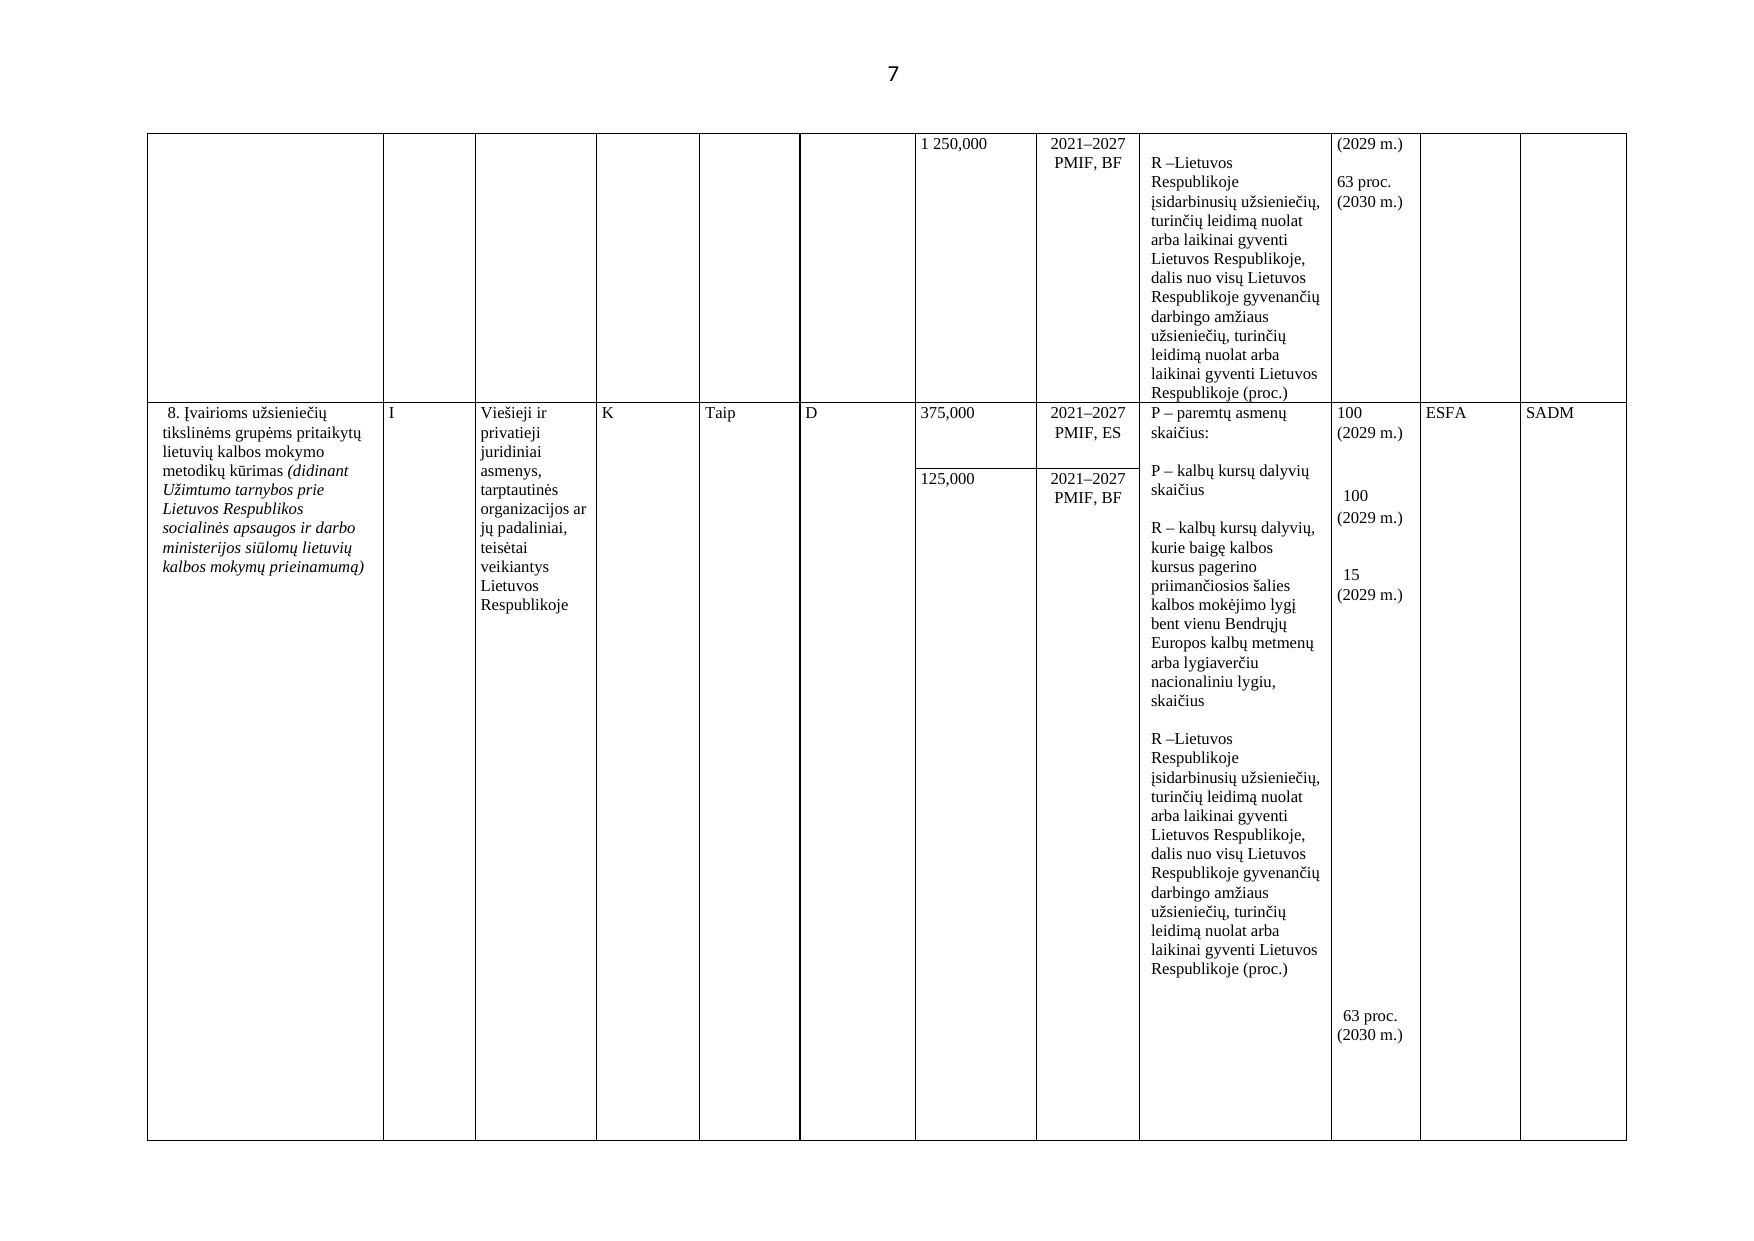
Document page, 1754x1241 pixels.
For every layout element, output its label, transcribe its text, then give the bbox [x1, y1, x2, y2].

table_cell [476, 134, 596, 402]
table_cell [1521, 134, 1626, 402]
table_cell Taip [700, 403, 799, 1140]
table_cell Viešieji ir privatieji juridiniai asmenys, tarptautinės organizacijos ar jų padaliniai, teisėtai veikiantys Lietuvos Respublikoje [476, 403, 596, 1140]
table_cell K [597, 403, 699, 1140]
table_cell 375,000 [916, 403, 1036, 468]
table_cell 8. Įvairioms užsieniečių tikslinėms grupėms pritaikytų lietuvių kalbos mokymo metodikų kūrimas (didinant Užimtumo tarnybos prie Lietuvos Respublikos socialinės apsaugos ir darbo ministerijos siūlomų lietuvių kalbos mokymų prieinamumą) [148, 403, 383, 1140]
table_cell [1421, 134, 1520, 402]
table_cell 125,000 [916, 469, 1036, 1140]
table_cell 2021–2027 PMIF, ES [1037, 403, 1139, 468]
table_cell P – paremtų asmenų skaičius: P – kalbų kursų dalyvių skaičius R – kalbų kursų dalyvių, kurie baigę kalbos kursus pagerino priimančiosios šalies kalbos mokėjimo lygį bent vienu Bendrųjų Europos kalbų metmenų arba lygiaverčiu nacionaliniu lygiu, skaičius R –Lietuvos Respublikoje įsidarbinusių užsieniečių, turinčių leidimą nuolat arba laikinai gyventi Lietuvos Respublikoje, dalis nuo visų Lietuvos Respublikoje gyvenančių darbingo amžiaus užsieniečių, turinčių leidimą nuolat arba laikinai gyventi Lietuvos Respublikoje (proc.) [1140, 403, 1331, 1140]
table_cell SADM [1521, 403, 1626, 1140]
table_cell D [801, 403, 915, 1140]
table_cell 1 250,000 [916, 134, 1036, 402]
table_cell [597, 134, 699, 402]
table_cell I [384, 403, 475, 1140]
table_cell [700, 134, 799, 402]
table_cell 2021–2027 PMIF, BF [1037, 469, 1139, 1140]
table_cell (2029 m.) 63 proc. (2030 m.) [1332, 134, 1420, 402]
table_cell ESFA [1421, 403, 1520, 1140]
table_cell [801, 134, 915, 402]
table_cell [384, 134, 475, 402]
table_cell R –Lietuvos Respublikoje įsidarbinusių užsieniečių, turinčių leidimą nuolat arba laikinai gyventi Lietuvos Respublikoje, dalis nuo visų Lietuvos Respublikoje gyvenančių darbingo amžiaus užsieniečių, turinčių leidimą nuolat arba laikinai gyventi Lietuvos Respublikoje (proc.) [1140, 134, 1331, 402]
table_cell 100 (2029 m.) 100 (2029 m.) 15 (2029 m.) 63 proc. (2030 m.) [1332, 403, 1420, 1140]
table_cell [148, 134, 383, 402]
table_cell 2021–2027 PMIF, BF [1037, 134, 1139, 402]
